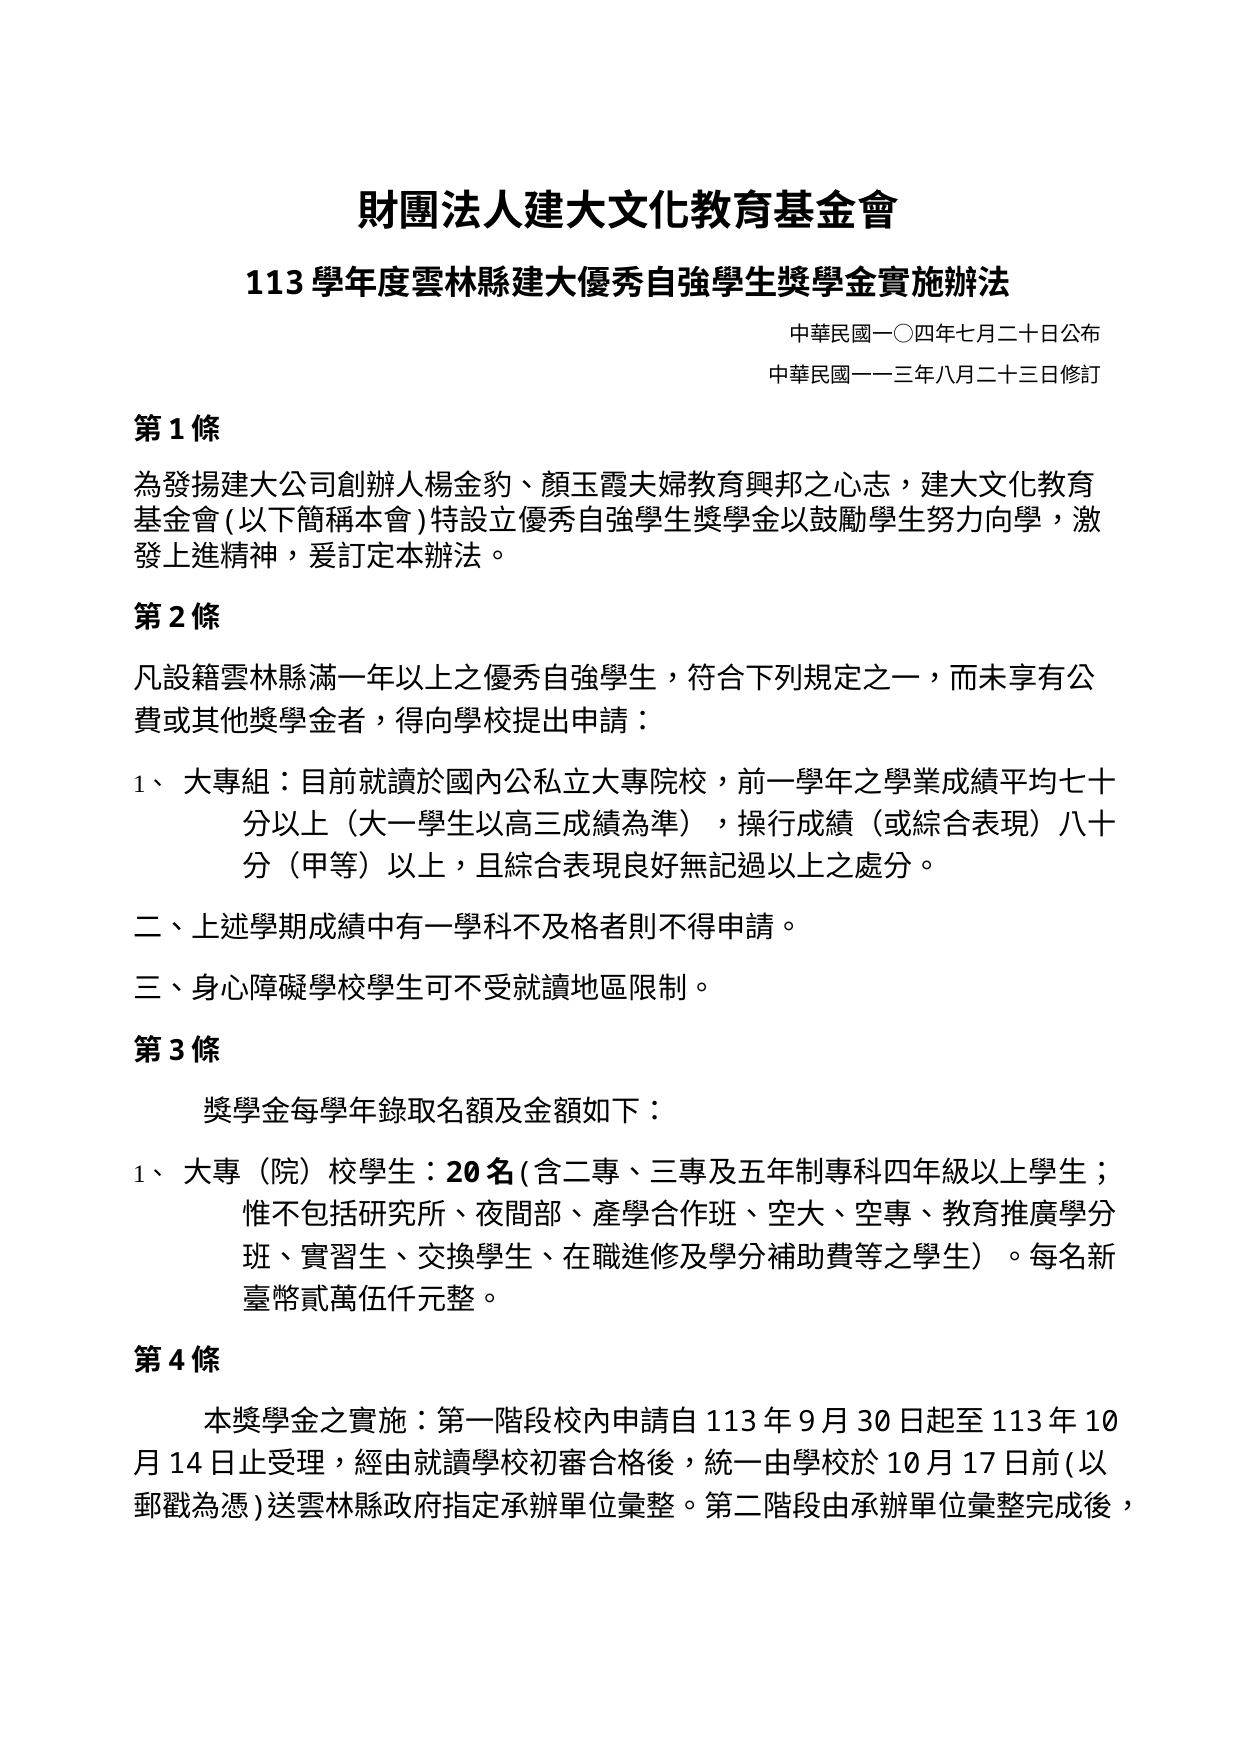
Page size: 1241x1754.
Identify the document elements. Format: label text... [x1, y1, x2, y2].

text 二、上述學期成績中有一學科不及格者則不得申請。 [133, 904, 1122, 946]
text 第2條 [133, 594, 1122, 636]
text 第3條 [133, 1026, 1122, 1068]
text 113學年度雲林縣建大優秀自強學生獎學金實施辦法 [133, 256, 1122, 304]
text 第4條 [133, 1336, 1122, 1379]
text 財團法人建大文化教育基金會 [133, 177, 1122, 237]
text 第1條 [133, 406, 1122, 448]
text 三、身心障礙學校學生可不受就讀地區限制。 [133, 965, 1122, 1007]
text 本獎學金之實施：第一階段校內申請自113年9月30日起至113年10月14日止受理，經由就讀學校初審合格後，統一由學校於10月17日前(以郵戳為憑)送雲林縣政府指定承辦單位彙整。第二階段由承辦單位彙整完成後，於11月7日前(以郵戳為憑)寄達本會。第三階段由本會組成之審核委員會進行評選。本奬學金得獎名單預計113年12月31前公佈、發放。 [133, 1398, 1122, 1525]
text 凡設籍雲林縣滿一年以上之優秀自強學生，符合下列規定之一，而未享有公費或其他獎學金者，得向學校提出申請： [133, 655, 1122, 740]
text 獎學金每學年錄取名額及金額如下： [133, 1087, 1122, 1130]
text 中華民國一一三年八月二十三日修訂 [133, 364, 1101, 387]
text 中華民國一○四年七月二十日公布 [133, 323, 1101, 346]
text 為發揚建大公司創辦人楊金豹、顏玉霞夫婦教育興邦之心志，建大文化教育基金會(以下簡稱本會)特設立優秀自強學生獎學金以鼓勵學生努力向學，激發上進精神，爰訂定本辦法。 [133, 467, 1122, 575]
list 大專組：目前就讀於國內公私立大專院校，前一學年之學業成績平均七十分以上（大一學生以高三成績為準），操行成績（或綜合表現）八十分（甲等）以上，且綜合表現良好無記過以上之處分。 [133, 758, 1122, 885]
list 大專（院）校學生：20名(含二專、三專及五年制專科四年級以上學生；惟不包括研究所、夜間部、產學合作班、空大、空專、教育推廣學分班、實習生、交換學生、在職進修及學分補助費等之學生）。每名新臺幣貳萬伍仟元整。 [133, 1148, 1122, 1318]
